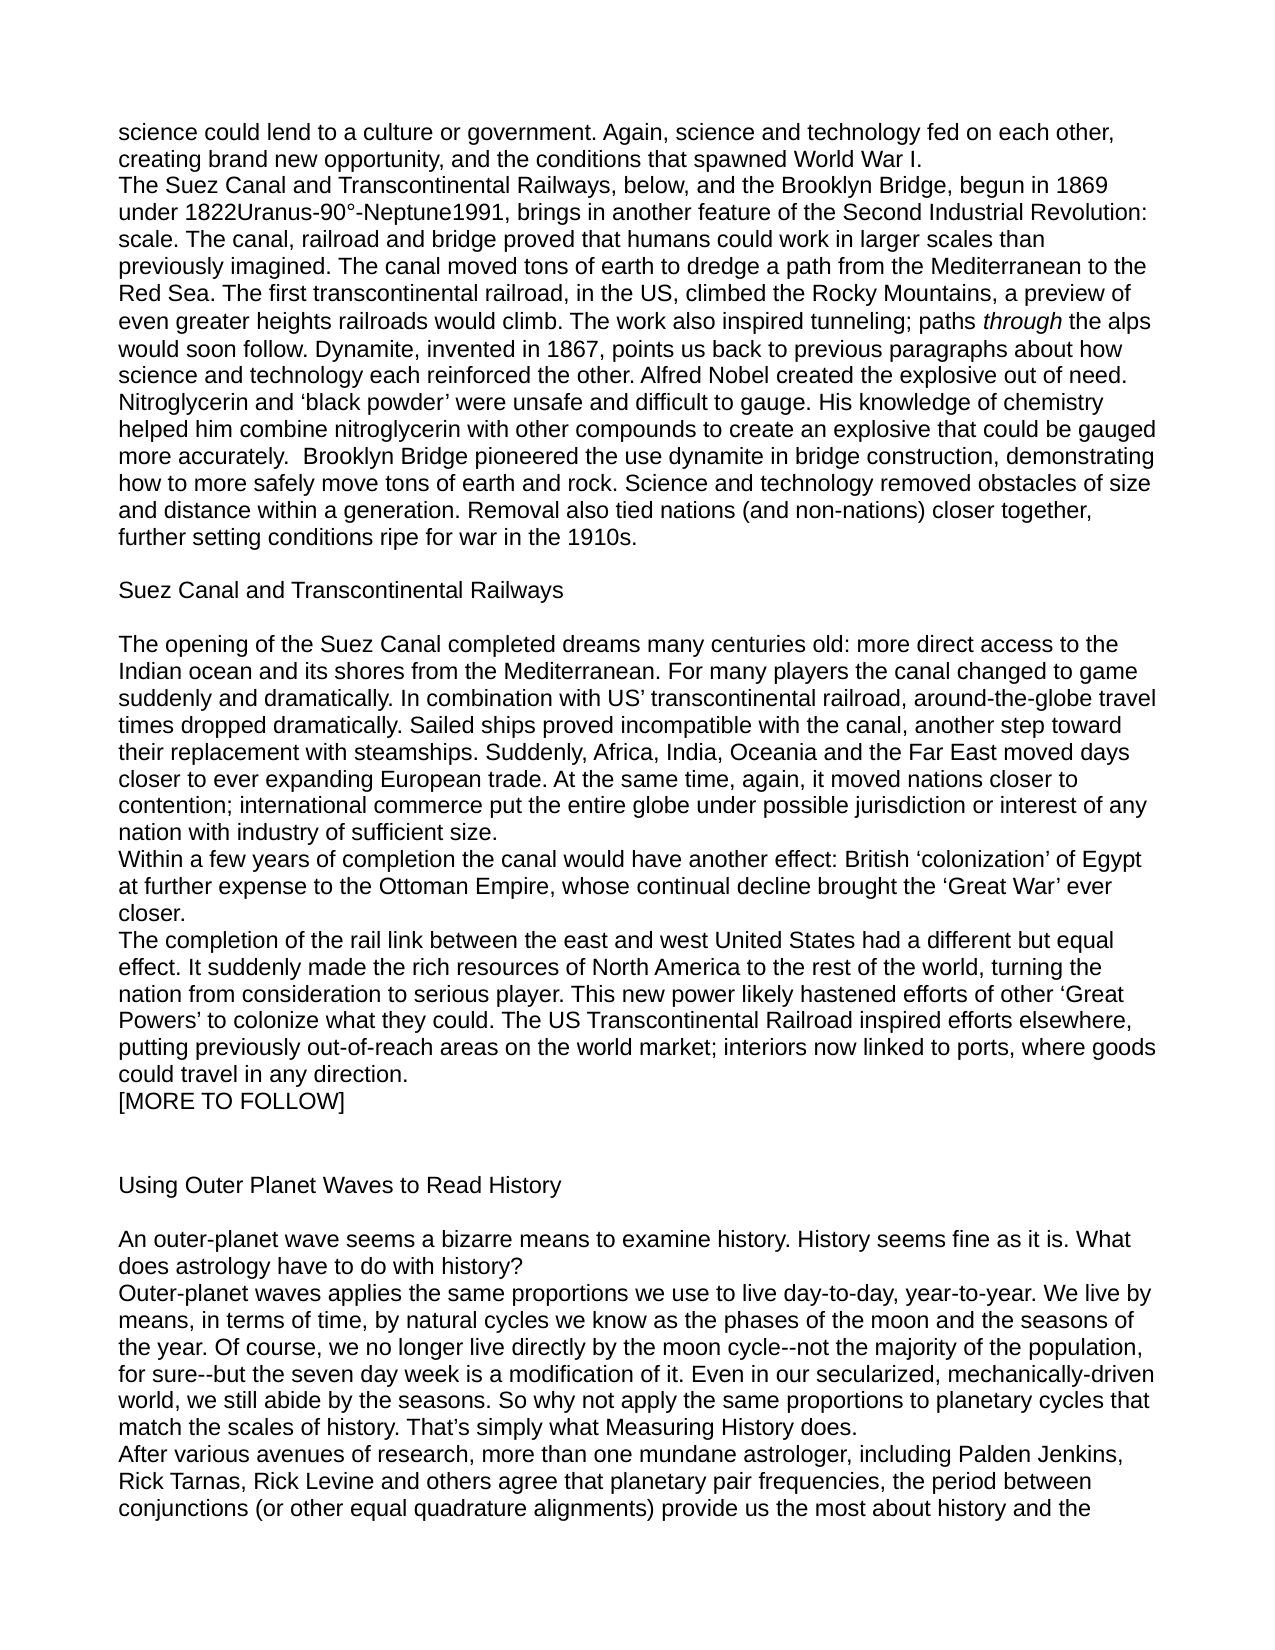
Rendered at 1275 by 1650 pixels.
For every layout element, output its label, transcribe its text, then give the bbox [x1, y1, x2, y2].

text science could lend to a culture or government. Again, science and technology fed on each other, creating brand new opportunity, and the conditions that spawned World War I. The Suez Canal and Transcontinental Railways, below, and the Brooklyn Bridge, begun in 1869 under 1822Uranus-90°-Neptune1991, brings in another feature of the Second Industrial Revolution: scale. The canal, railroad and bridge proved that humans could work in larger scales than previously imagined. The canal moved tons of earth to dredge a path from the Mediterranean to the Red Sea. The first transcontinental railroad, in the US, climbed the Rocky Mountains, a preview of even greater heights railroads would climb. The work also inspired tunneling; paths through the alps would soon follow. Dynamite, invented in 1867, points us back to previous paragraphs about how science and technology each reinforced the other. Alfred Nobel created the explosive out of need. Nitroglycerin and ‘black powder’ were unsafe and difficult to gauge. His knowledge of chemistry helped him combine nitroglycerin with other compounds to create an explosive that could be gauged more accurately. Brooklyn Bridge pioneered the use dynamite in bridge construction, demonstrating how to more safely move tons of earth and rock. Science and technology removed obstacles of size and distance within a generation. Removal also tied nations (and non-nations) closer together, further setting conditions ripe for war in the 1910s. Suez Canal and Transcontinental Railways The opening of the Suez Canal completed dreams many centuries old: more direct access to the Indian ocean and its shores from the Mediterranean. For many players the canal changed to game suddenly and dramatically. In combination with US’ transcontinental railroad, around-the-globe travel times dropped dramatically. Sailed ships proved incompatible with the canal, another step toward their replacement with steamships. Suddenly, Africa, India, Oceania and the Far East moved days closer to ever expanding European trade. At the same time, again, it moved nations closer to contention; international commerce put the entire globe under possible jurisdiction or interest of any nation with industry of sufficient size. Within a few years of completion the canal would have another effect: British ‘colonization’ of Egypt at further expense to the Ottoman Empire, whose continual decline brought the ‘Great War’ ever closer. The completion of the rail link between the east and west United States had a different but equal effect. It suddenly made the rich resources of North America to the rest of the world, turning the nation from consideration to serious player. This new power likely hastened efforts of other ‘Great Powers’ to colonize what they could. The US Transcontinental Railroad inspired efforts elsewhere, putting previously out-of-reach areas on the world market; interiors now linked to ports, where goods could travel in any direction. [MORE TO FOLLOW] Using Outer Planet Waves to Read History An outer-planet wave seems a bizarre means to examine history. History seems fine as it is. What does astrology have to do with history? Outer-planet waves applies the same proportions we use to live day-to-day, year-to-year. We live by means, in terms of time, by natural cycles we know as the phases of the moon and the seasons of the year. Of course, we no longer live directly by the moon cycle--not the majority of the population, for sure--but the seven day week is a modification of it. Even in our secularized, mechanically-driven world, we still abide by the seasons. So why not apply the same proportions to planetary cycles that match the scales of history. That’s simply what Measuring History does. After various avenues of research, more than one mundane astrologer, including Palden Jenkins, Rick Tarnas, Rick Levine and others agree that planetary pair frequencies, the period between conjunctions (or other equal quadrature alignments) provide us the most about history and the [118, 118, 1157, 1521]
